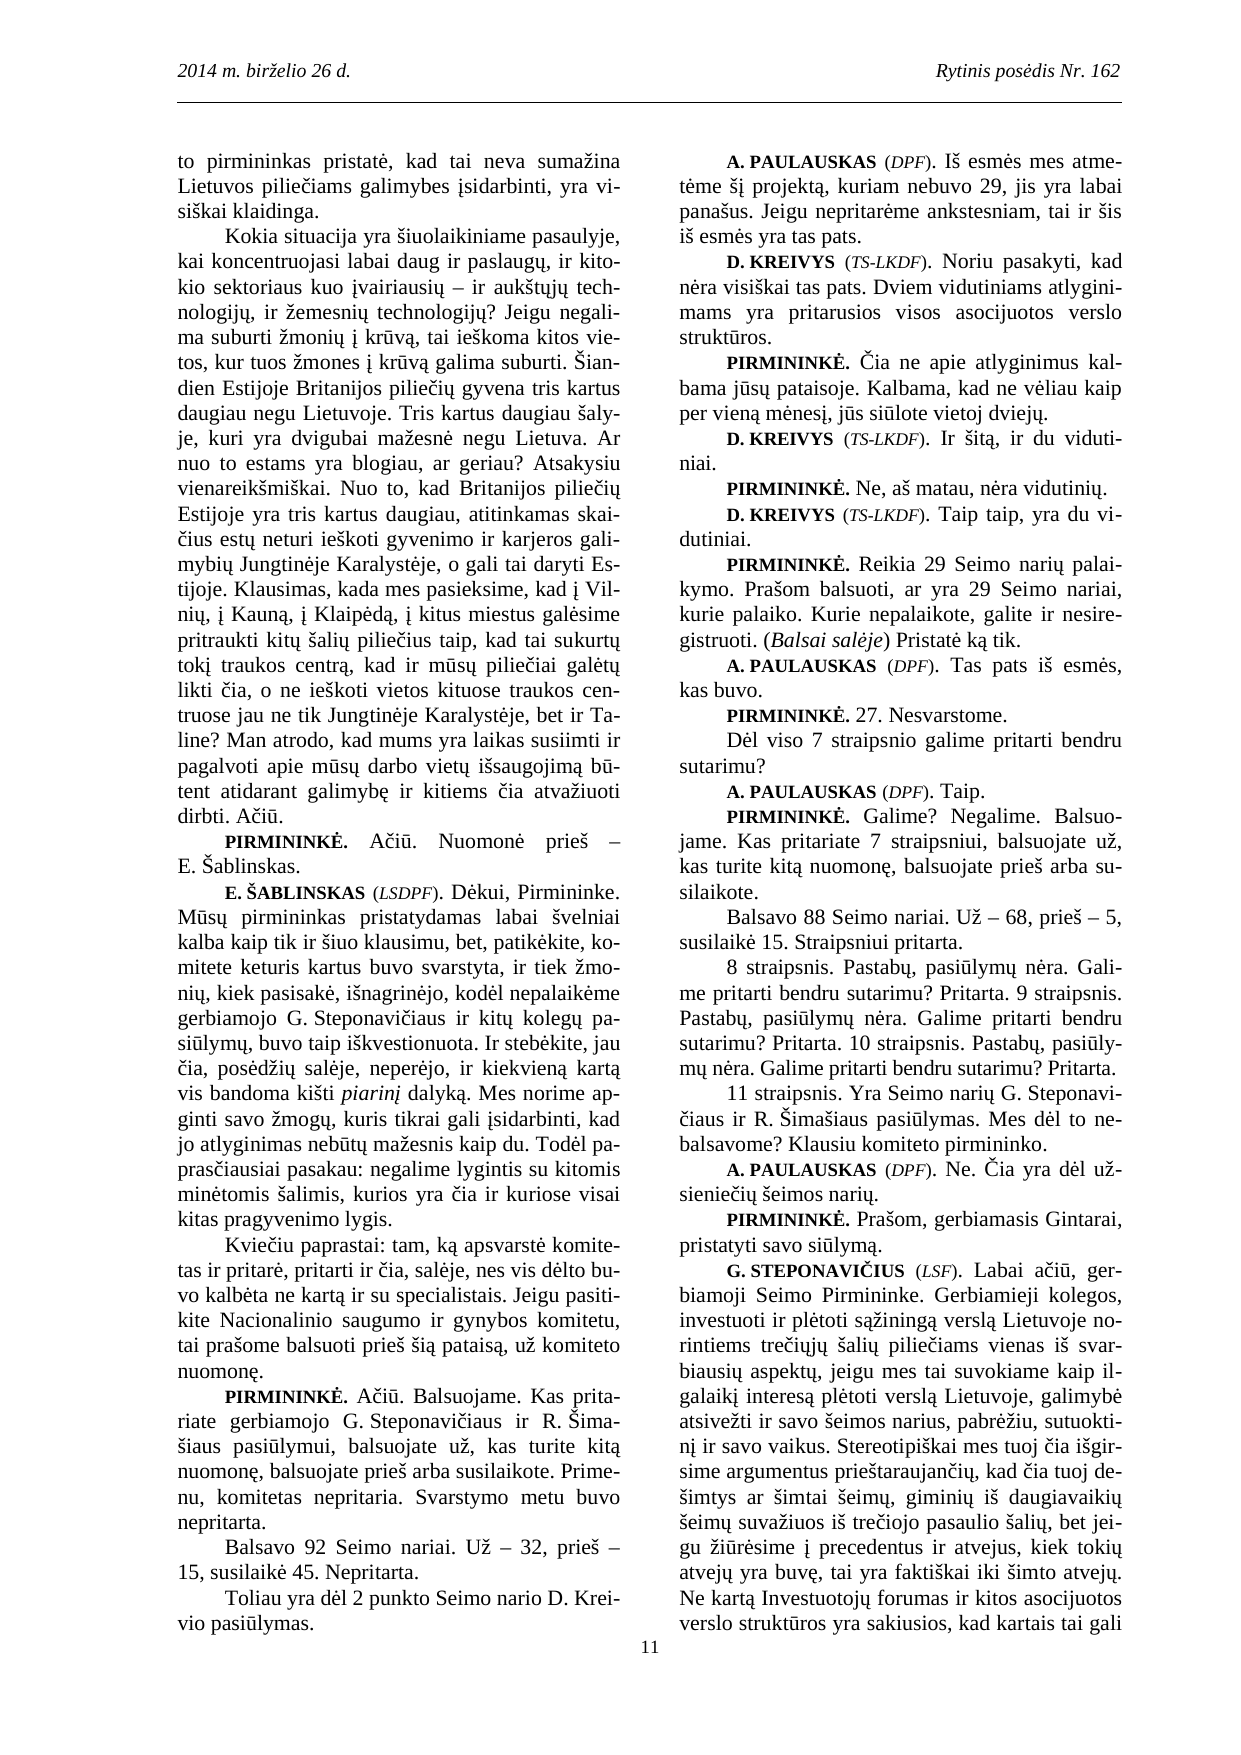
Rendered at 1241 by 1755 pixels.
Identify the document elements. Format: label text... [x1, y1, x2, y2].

text D. KREIVYS (TS-LKDF). No­riu pa­sa­ky­ti, kad nė­ra vi­siš­kai tas pats. Dviem vi­du­ti­niams at­ly­gi­ni­mams yra pri­ta­ru­sios vi­sos aso­ci­juo­tos ver­slo struk­tū­ros. [679, 248, 1122, 349]
text 8 straips­nis. Pa­sta­bų, pa­siū­ly­mų nė­ra. Ga­li­me pri­tar­ti ben­dru su­ta­ri­mu? Pri­tar­ta. 9 straips­nis. Pa­sta­bų, pa­siū­ly­mų nė­ra. Ga­li­me pri­tar­ti ben­dru su­ta­ri­mu? Pri­tar­ta. 10 straips­nis. Pa­sta­bų, pa­siū­ly­mų nė­ra. Ga­li­me pri­tar­ti ben­dru su­ta­ri­mu? Pri­tar­ta. [679, 954, 1122, 1080]
text PIRMININKĖ. Ačiū. Bal­suo­ja­me. Kas pri­ta­ria­te ger­bia­mo­jo G. Ste­po­na­vi­čiaus ir R. Ši­ma­šiaus pa­siū­ly­mui, bal­suo­ja­te už, kas tu­ri­te ki­tą nuo­mo­nę, bal­suo­ja­te prieš ar­ba su­si­lai­ko­te. Pri­me­nu, ko­mi­te­tas ne­pri­ta­ria. Svars­ty­mo me­tu bu­vo ne­pri­tar­ta. [177, 1383, 620, 1534]
text PIRMININKĖ. Rei­kia 29 Sei­mo na­rių pa­lai­ky­mo. Pra­šom bal­suo­ti, ar yra 29 Sei­mo na­riai, ku­rie pa­lai­ko. Ku­rie ne­pa­lai­ko­te, ga­li­te ir ne­si­re­gist­ruo­ti. (Bal­sai sa­lė­je) Pri­sta­tė ką tik. [679, 551, 1122, 652]
text Dėl vi­so 7 straips­nio ga­li­me pri­tar­ti ben­dru su­ta­ri­mu? [679, 727, 1122, 778]
text PIRMININKĖ. Pra­šom, ger­bia­ma­sis Gin­ta­rai, pri­sta­ty­ti sa­vo siū­ly­mą. [679, 1206, 1122, 1257]
text E. ŠABLINSKAS (LSDPF). Dė­kui, Pir­mi­nin­ke. Mū­sų pir­mi­nin­kas pri­sta­ty­da­mas la­bai švel­niai kal­ba kaip tik ir šiuo klau­si­mu, bet, pa­ti­kė­ki­te, ko­mi­te­te ke­tu­ris kar­tus bu­vo svars­ty­ta, ir tiek žmo­nių, kiek pa­si­sa­kė, iš­nag­ri­nė­jo, ko­dėl ne­pa­lai­kė­me ger­bia­mo­jo G. Ste­po­na­vi­čiaus ir ki­tų ko­le­gų pa­siū­ly­mų, bu­vo taip iš­kves­tio­nuo­ta. Ir ste­bė­ki­te, jau čia, po­sė­džių sa­lė­je, ne­per­ėjo, ir kiek­vie­ną kar­tą vis ban­do­ma kiš­ti pia­ri­nį da­ly­ką. Mes no­ri­me ap­gin­ti sa­vo žmo­gų, ku­ris tik­rai ga­li įsi­dar­bin­ti, kad jo at­ly­gi­ni­mas ne­bū­tų ma­žes­nis kaip du. To­dėl pa­pras­čiau­siai pa­sa­kau: ne­ga­li­me ly­gin­tis su ki­to­mis mi­nė­to­mis ša­li­mis, ku­rios yra čia ir ku­rio­se vi­sai ki­tas pra­gy­ve­ni­mo ly­gis. [177, 879, 620, 1232]
text A. PAULAUSKAS (DPF). Ne. Čia yra dėl už­sie­nie­čių šei­mos na­rių. [679, 1156, 1122, 1206]
text A. PAULAUSKAS (DPF). Iš es­mės mes at­me­tė­me šį pro­jek­tą, ku­riam ne­bu­vo 29, jis yra la­bai pa­na­šus. Jei­gu ne­pri­ta­rė­me anks­tes­niam, tai ir šis iš es­mės yra tas pats. [679, 148, 1122, 248]
text To­liau yra dėl 2 punk­to Sei­mo na­rio D. Krei­vio pa­siū­ly­mas. [177, 1584, 620, 1635]
text 11 straips­nis. Yra Sei­mo na­rių G. Ste­po­na­vi­čiaus ir R. Ši­ma­šiaus pa­siū­ly­mas. Mes dėl to ne­bal­sa­vo­me? Klau­siu ko­mi­te­to pir­mi­nin­ko. [679, 1080, 1122, 1156]
text PIRMININKĖ. Ga­li­me? Ne­ga­li­me. Bal­suo­jame. Kas pri­ta­ria­te 7 straips­niui, bal­suo­ja­te už, kas tu­ri­te ki­tą nuo­mo­nę, bal­suo­ja­te prieš ar­ba su­si­lai­ko­te. [679, 803, 1122, 904]
text D. KREIVYS (TS-LKDF). Ir ši­tą, ir du vi­du­ti­niai. [679, 425, 1122, 475]
text PIRMININKĖ. Čia ne apie at­ly­gi­ni­mus kal­ba­ma jū­sų pa­tai­so­je. Kal­ba­ma, kad ne vė­liau kaip per vie­ną mė­ne­sį, jūs siū­lo­te vie­toj dvie­jų. [679, 349, 1122, 425]
text A. PAULAUSKAS (DPF). Tas pats iš es­mės, kas bu­vo. [679, 652, 1122, 702]
text A. PAULAUSKAS (DPF). Taip. [679, 778, 1122, 803]
text PIRMININKĖ. Ne, aš ma­tau, nė­ra vi­du­ti­nių. [679, 475, 1122, 501]
text Ko­kia si­tu­a­ci­ja yra šiuo­lai­ki­nia­me pa­sau­ly­je, kai kon­cen­truo­ja­si la­bai daug ir pa­slau­gų, ir ki­to­kio sek­to­riaus kuo įvai­riau­sių – ir aukš­tų­jų tech­no­lo­gi­jų, ir že­mes­nių tech­no­lo­gi­jų? Jei­gu ne­ga­li­ma su­bur­ti žmo­nių į krū­vą, tai ieš­ko­ma ki­tos vie­tos, kur tuos žmo­nes į krū­vą ga­li­ma su­bur­ti. Šian­dien Es­ti­jo­je Bri­ta­ni­jos pi­lie­čių gy­ve­na tris kar­tus dau­giau ne­gu Lie­tu­vo­je. Tris kar­tus dau­giau ša­ly­je, ku­ri yra dvi­gu­bai ma­žes­nė ne­gu Lie­tu­va. Ar nuo to es­tams yra blo­giau, ar ge­riau? At­sa­ky­siu vie­na­reikš­miš­kai. Nuo to, kad Bri­ta­ni­jos pi­lie­čių Es­ti­jo­je yra tris kar­tus dau­giau, ati­tin­ka­mas skai­čius es­tų ne­tu­ri ieš­ko­ti gy­ve­ni­mo ir kar­je­ros ga­li­my­bių Jung­ti­nė­je Ka­ra­lys­tė­je, o ga­li tai da­ry­ti Es­ti­jo­je. Klau­si­mas, ka­da mes pa­siek­si­me, kad į Vil­nių, į Kau­ną, į Klai­pė­dą, į ki­tus mies­tus ga­lė­si­me pri­trauk­ti ki­tų ša­lių pi­lie­čius taip, kad tai su­kur­tų to­kį trau­kos cen­trą, kad ir mū­sų pi­lie­čiai ga­lė­tų lik­ti čia, o ne ieš­ko­ti vie­tos ki­tuo­se trau­kos cen­truo­se jau ne tik Jung­ti­nė­je Ka­ra­lys­tė­je, bet ir Ta­li­ne? Man at­ro­do, kad mums yra lai­kas su­si­im­ti ir pa­gal­vo­ti apie mū­sų dar­bo vie­tų iš­sau­go­ji­mą bū­tent ati­da­rant ga­li­my­bę ir ki­tiems čia at­va­žiuo­ti dirb­ti. Ačiū. [177, 223, 620, 828]
text D. KREIVYS (TS-LKDF). Taip taip, yra du vi­du­ti­niai. [679, 501, 1122, 551]
text Bal­sa­vo 88 Sei­mo na­riai. Už – 68, prieš – 5, su­si­lai­kė 15. Straips­niui pri­tar­ta. [679, 904, 1122, 954]
text PIRMININKĖ. Ačiū. Nuo­mo­nė prieš – E. Šab­lins­kas. [177, 828, 620, 879]
text G. STEPONAVIČIUS (LSF). La­bai ačiū, ger­bia­mo­ji Sei­mo Pir­mi­nin­ke. Ger­bia­mie­ji ko­le­gos, in­ves­tuo­ti ir plė­to­ti są­ži­nin­gą ver­slą Lie­tu­vo­je no­rin­tiems tre­čių­jų ša­lių pi­lie­čiams vie­nas iš svar­biau­sių as­pek­tų, jei­gu mes tai su­vo­kia­me kaip il­ga­lai­kį in­te­re­są plė­to­ti ver­slą Lie­tu­vo­je, ga­li­my­bė at­si­vež­ti ir sa­vo šei­mos na­rius, pa­brė­žiu, su­tuok­ti­nį ir sa­vo vai­kus. Ste­re­o­ti­piš­kai mes tuoj čia iš­gir­si­me ar­gu­men­tus prieš­ta­rau­jan­čių, kad čia tuoj de­šim­tys ar šim­tai šei­mų, gi­mi­nių iš dau­gia­vai­kių šei­mų su­va­žiuos iš tre­čio­jo pa­sau­lio ša­lių, bet jei­gu žiū­rė­si­me į pre­ce­den­tus ir at­ve­jus, kiek to­kių at­ve­jų yra bu­vę, tai yra fak­tiš­kai iki šim­to at­ve­jų. Ne kar­tą In­ves­tuo­to­jų fo­ru­mas ir ki­tos aso­ci­juo­tos ver­slo struk­tū­ros yra sa­kiu­sios, kad kar­tais tai ga­li [679, 1257, 1122, 1635]
text Kvie­čiu pa­pras­tai: tam, ką ap­svars­tė ko­mi­te­tas ir pri­ta­rė, pri­tar­ti ir čia, sa­lė­je, nes vis dėl­to bu­vo kal­bė­ta ne kar­tą ir su spe­cia­lis­tais. Jei­gu pa­si­ti­ki­te Na­cio­na­li­nio sau­gu­mo ir gy­ny­bos ko­mi­te­tu, tai pra­šo­me bal­suo­ti prieš šią pa­tai­są, už ko­mi­te­to nuo­mo­nę. [177, 1232, 620, 1383]
text PIRMININKĖ. 27. Ne­svars­to­me. [679, 702, 1122, 727]
text to pir­mi­nin­kas pri­sta­tė, kad tai ne­va su­ma­ži­na Lie­tu­vos pi­lie­čiams ga­li­my­bes įsi­dar­bin­ti, yra vi­siš­kai klai­din­ga. [177, 148, 620, 223]
text Bal­sa­vo 92 Sei­mo na­riai. Už – 32, prieš – 15, su­si­lai­kė 45. Ne­pri­tar­ta. [177, 1534, 620, 1584]
